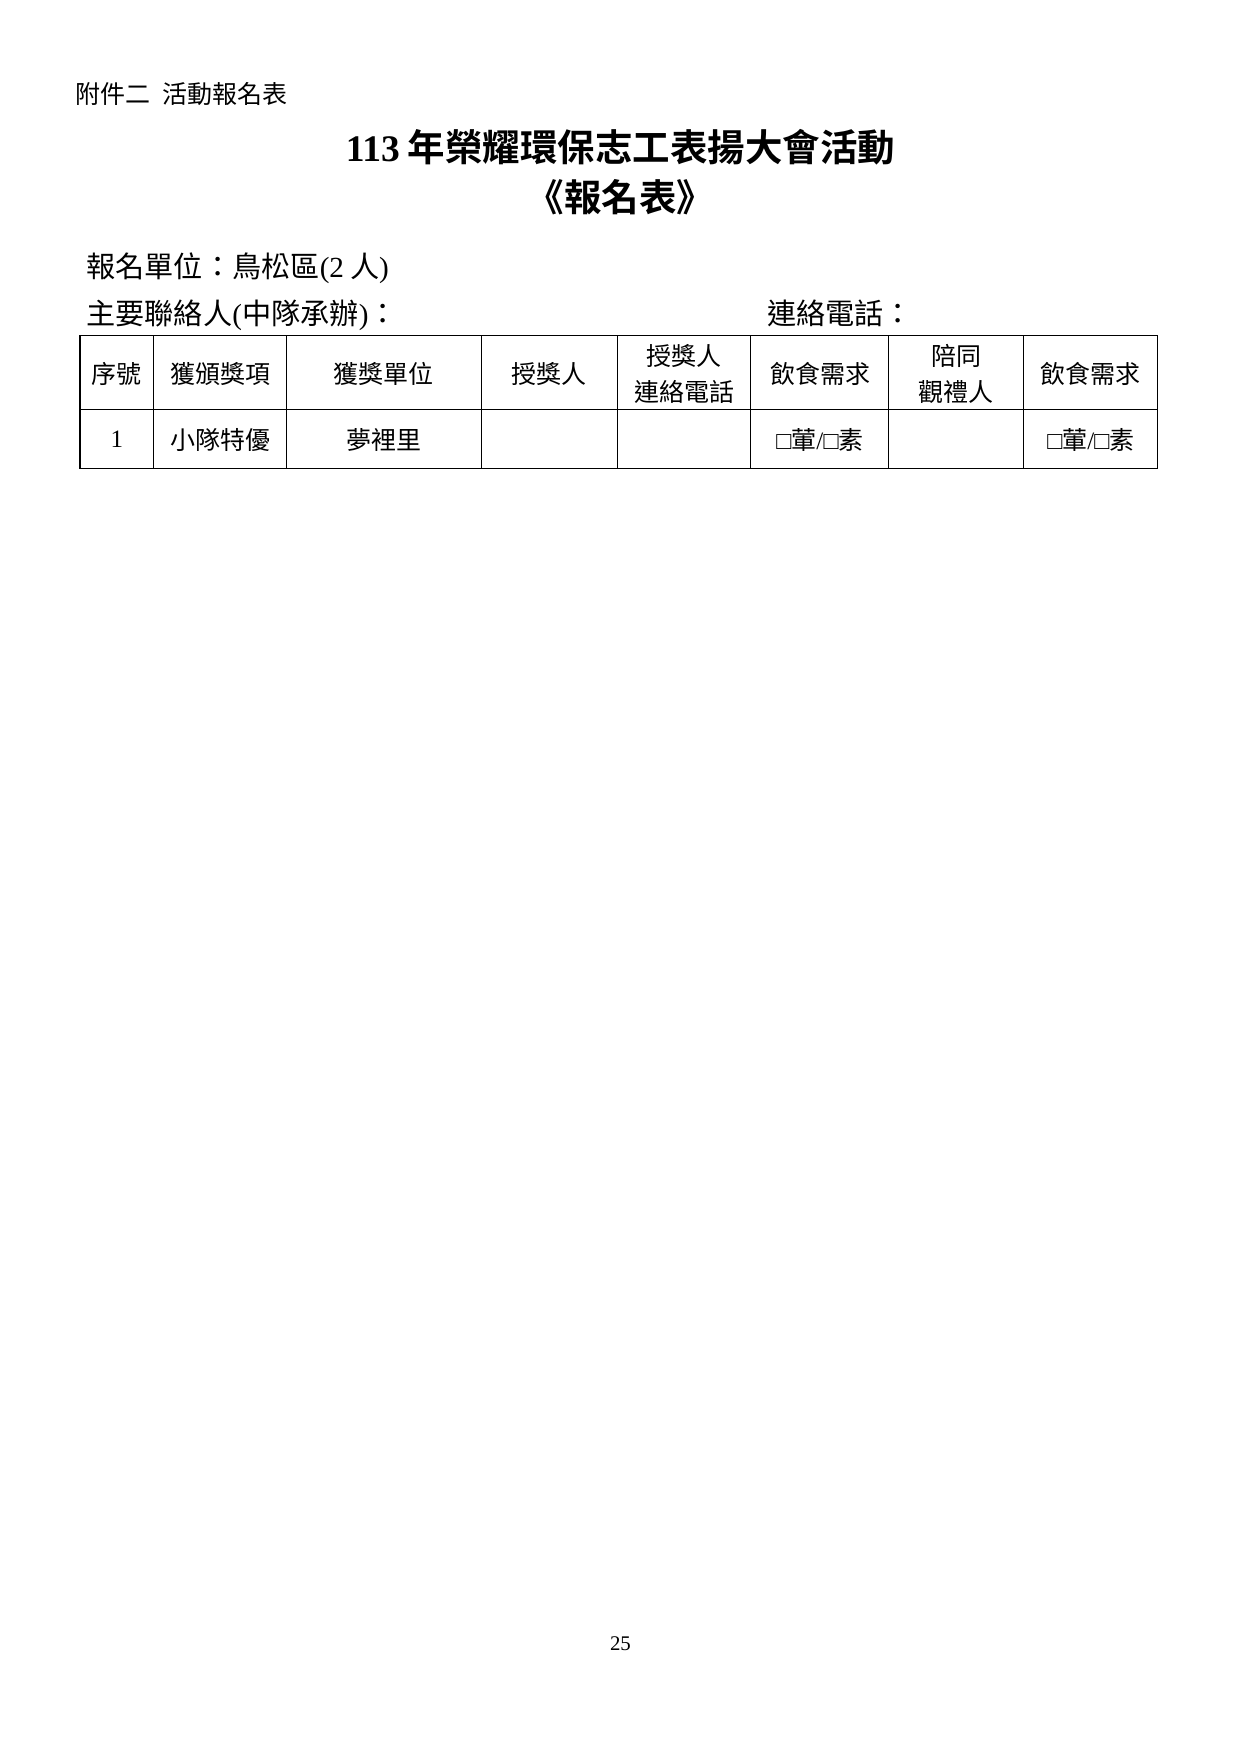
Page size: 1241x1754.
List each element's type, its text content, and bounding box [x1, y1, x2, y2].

table_cell 連絡電話： [756, 288, 1164, 335]
table_cell 主要聯絡人(中隊承辦)： [75, 288, 756, 335]
table_cell [1158, 409, 1164, 468]
text 113年榮耀環保志工表揚大會活動 [75, 121, 1165, 171]
table_cell 夢裡里 [287, 410, 481, 468]
table_cell 序號 [81, 336, 153, 409]
table_cell 獲頒獎項 [154, 336, 286, 409]
table_cell [618, 410, 750, 468]
table_header 報名單位：鳥松區(2人) [75, 241, 1164, 288]
table_cell [75, 409, 79, 468]
table_cell 陪同 觀禮人 [889, 336, 1023, 409]
table_cell [889, 410, 1023, 468]
text 《報名表》 [75, 171, 1165, 221]
table_cell 飲食需求 [751, 336, 888, 409]
table_cell 獲獎單位 [287, 336, 481, 409]
table_cell [1158, 335, 1164, 409]
table_cell □葷/□素 [751, 410, 888, 468]
table_cell 小隊特優 [154, 410, 286, 468]
table_cell 授獎人 連絡電話 [618, 336, 750, 409]
table_cell 授獎人 [482, 336, 617, 409]
table_cell □葷/□素 [1024, 410, 1157, 468]
table_cell 飲食需求 [1024, 336, 1157, 409]
table_cell [482, 410, 617, 468]
table_cell 1 [81, 410, 153, 468]
table_cell [75, 335, 79, 409]
